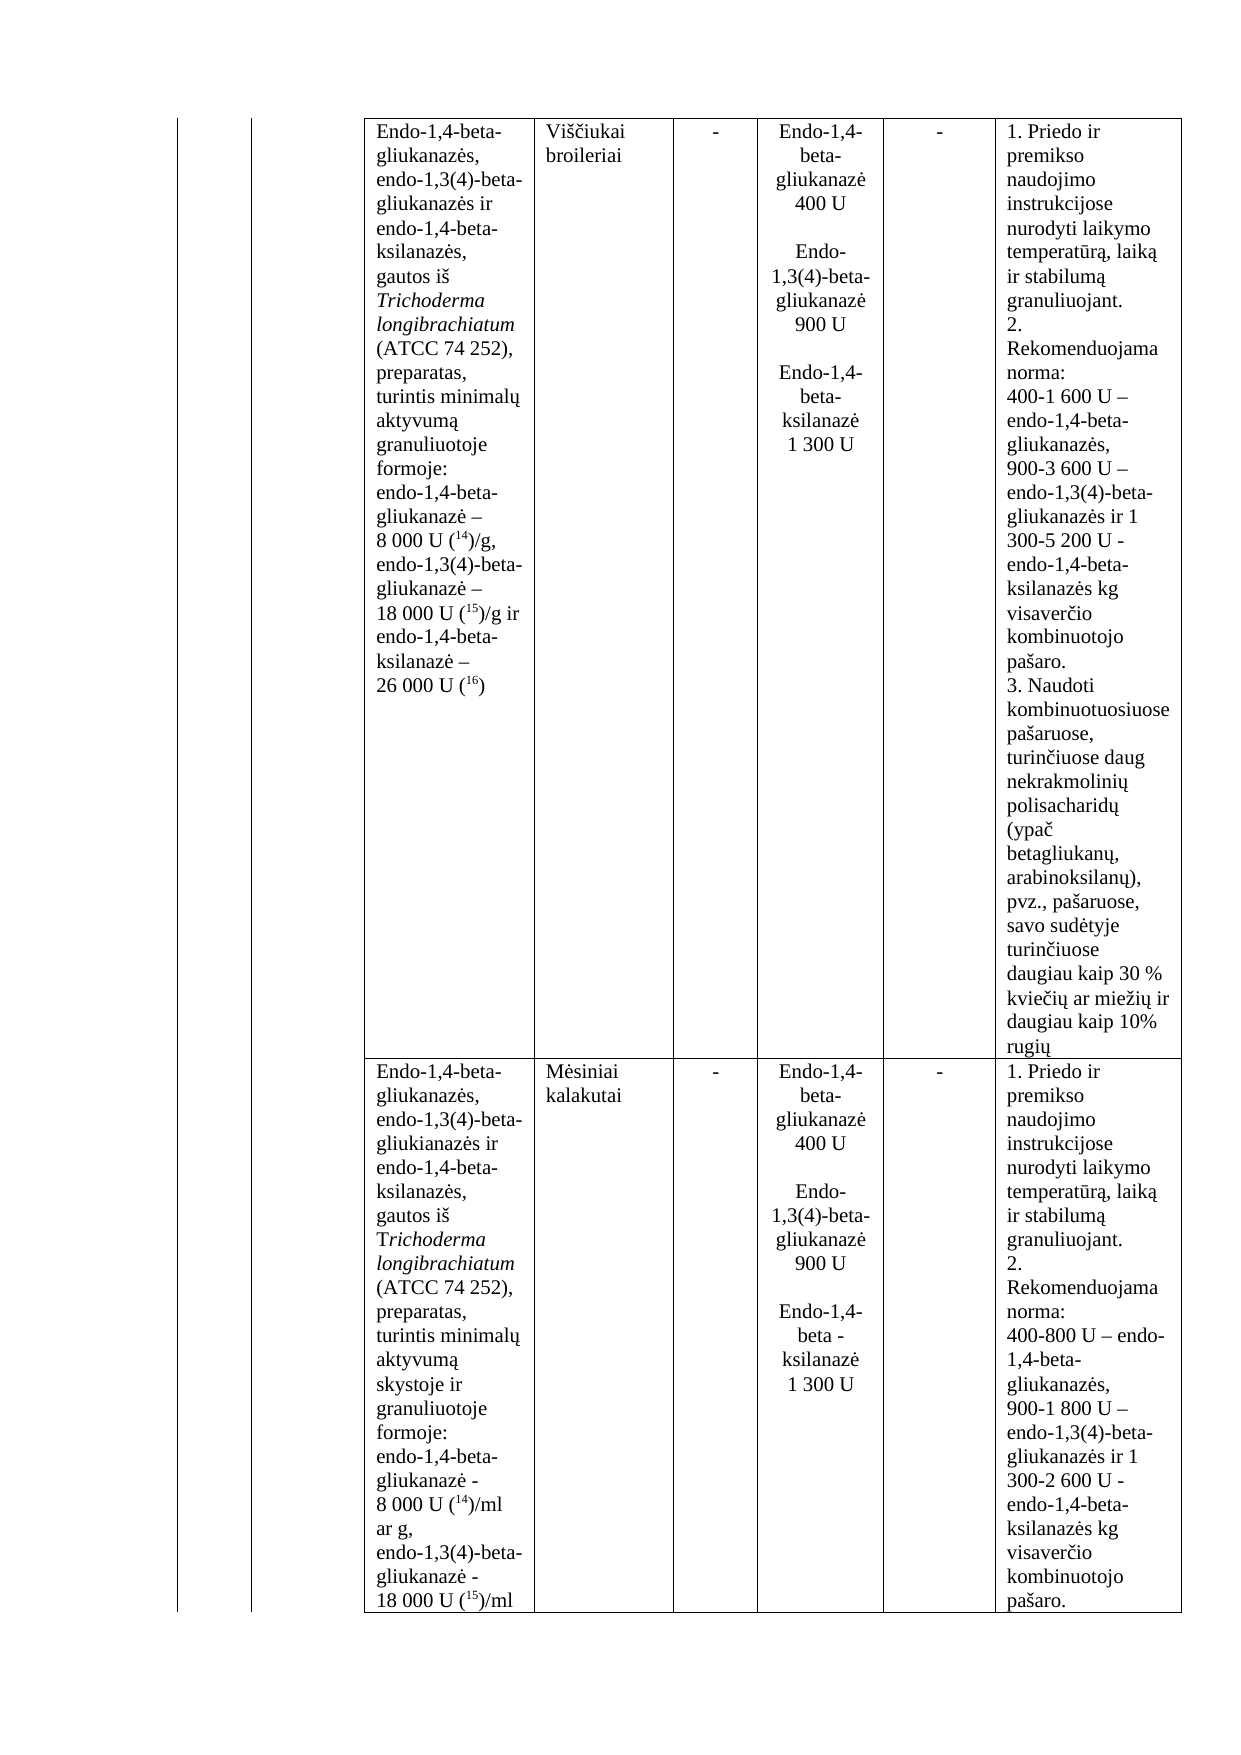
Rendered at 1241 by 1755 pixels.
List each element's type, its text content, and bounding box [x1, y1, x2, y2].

table_cell [178, 1058, 251, 1612]
table_cell - [884, 119, 995, 1058]
table_cell - [674, 119, 757, 1058]
table_cell 1. Priedo ir premikso naudojimo instrukcijose nurodyti laikymo temperatūrą, laiką ir stabilumą granuliuojant. 2. Rekomenduojama norma: 400-800 U – endo-1,4-beta-gliukanazės, 900-1 800 U – endo-1,3(4)-beta-gliukanazės ir 1 300-2 600 U -endo-1,4-beta-ksilanazės kg visaverčio kombinuotojo pašaro. [996, 1059, 1181, 1612]
table_cell - [674, 1059, 757, 1612]
table_cell - [884, 1059, 995, 1612]
table_cell Endo-1,4-beta-gliukanazės, endo-1,3(4)-beta-gliukanazės ir endo-1,4-beta-ksilanazės, gautos iš Trichoderma longibrachiatum (ATCC 74 252), preparatas, turintis minimalų aktyvumą granuliuotoje formoje: endo-1,4-beta-gliukanazė – 8 000 U (14)/g, endo-1,3(4)-beta-gliukanazė – 18 000 U (15)/g ir endo-1,4-beta-ksilanazė – 26 000 U (16) [365, 119, 534, 1058]
table_cell [178, 118, 251, 1058]
table_cell Endo-1,4-beta-gliukanazė 400 U Endo-1,3(4)-beta- gliukanazė 900 U Endo-1,4-beta-ksilanazė 1 300 U [758, 119, 883, 1058]
table_cell [252, 1058, 364, 1612]
table_cell Endo-1,4-beta-gliukanazės, endo-1,3(4)-beta-gliukianazės ir endo-1,4-beta-ksilanazės, gautos iš Trichoderma longibrachiatum (ATCC 74 252), preparatas, turintis minimalų aktyvumą skystoje ir granuliuotoje formoje: endo-1,4-beta-gliukanazė - 8 000 U (14)/ml ar g, endo-1,3(4)-beta-gliukanazė - 18 000 U (15)/ml [365, 1059, 534, 1612]
table_cell Endo-1,4-beta-gliukanazė 400 U Endo-1,3(4)-beta- gliukanazė 900 U Endo-1,4-beta -ksilanazė 1 300 U [758, 1059, 883, 1612]
table_cell Viščiukai broileriai [535, 119, 673, 1058]
table_cell 1. Priedo ir premikso naudojimo instrukcijose nurodyti laikymo temperatūrą, laiką ir stabilumą granuliuojant. 2. Rekomenduojama norma: 400-1 600 U – endo-1,4-beta-gliukanazės, 900-3 600 U – endo-1,3(4)-beta-gliukanazės ir 1 300-5 200 U -endo-1,4-beta-ksilanazės kg visaverčio kombinuotojo pašaro. 3. Naudoti kombinuotuosiuose pašaruose, turinčiuose daug nekrakmolinių polisacharidų (ypač betagliukanų, arabinoksilanų), pvz., pašaruose, savo sudėtyje turinčiuose daugiau kaip 30 % kviečių ar miežių ir daugiau kaip 10% rugių [996, 119, 1181, 1058]
table_cell Mėsiniai kalakutai [535, 1059, 673, 1612]
table_cell [252, 118, 364, 1058]
